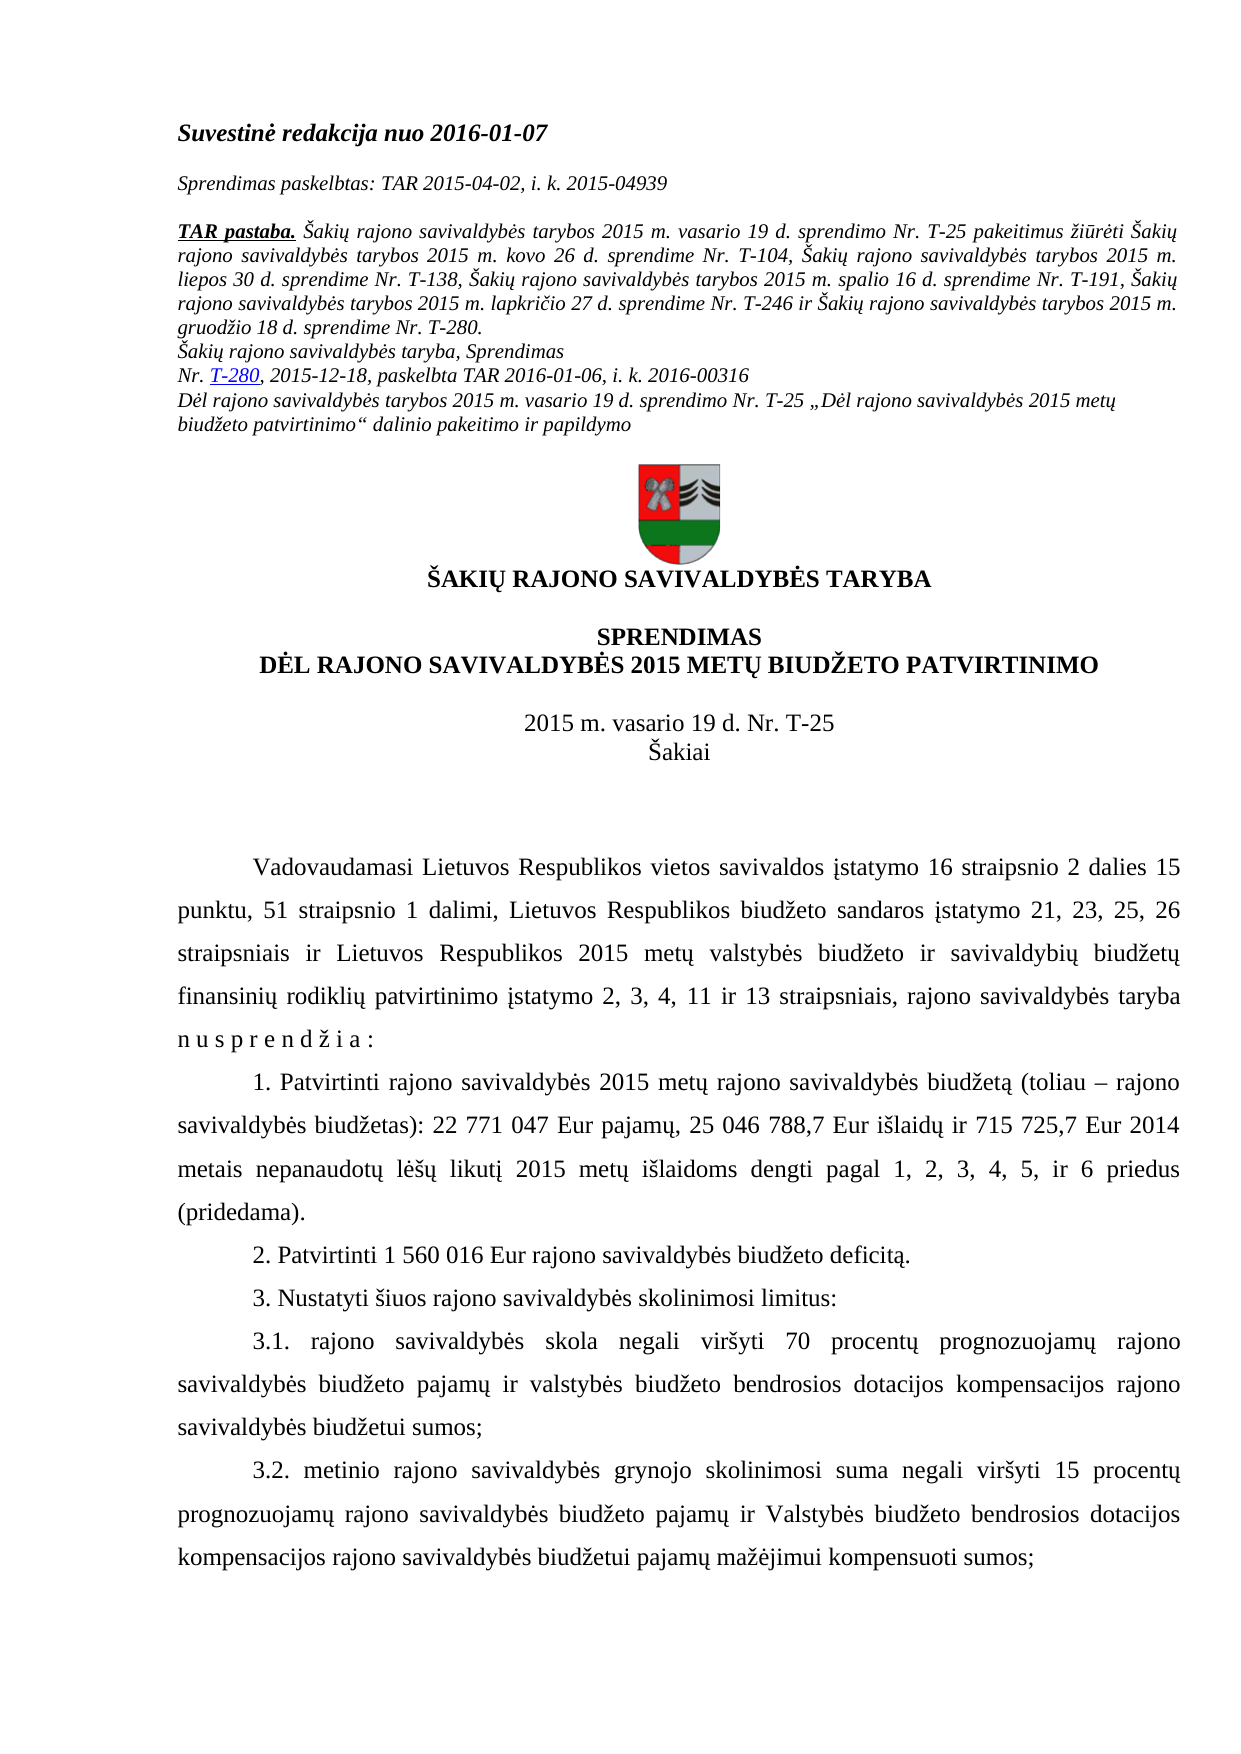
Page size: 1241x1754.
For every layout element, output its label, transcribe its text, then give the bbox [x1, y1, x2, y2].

text Dėl rajono savivaldybės tarybos 2015 m. vasario 19 d. sprendimo Nr. T-25 „Dėl rajono savivaldybės 2015 metų biudžeto patvirtinimo“ dalinio pakeitimo ir papildymo [177, 387, 1181, 436]
text Sprendimas paskelbtas: TAR 2015-04-02, i. k. 2015-04939 [177, 171, 1181, 195]
text 3.1. rajono savivaldybės skola negali viršyti 70 procentų prognozuojamų rajono savivaldybės biudžeto pajamų ir valstybės biudžeto bendrosios dotacijos kompensacijos rajono savivaldybės biudžetui sumos; [177, 1326, 1181, 1441]
text Suvestinė redakcija nuo 2016-01-07 [177, 118, 1181, 147]
text TAR pastaba. Šakių rajono savivaldybės tarybos 2015 m. vasario 19 d. sprendimo Nr. T-25 pakeitimus žiūrėti Šakių rajono savivaldybės tarybos 2015 m. kovo 26 d. sprendime Nr. T-104, Šakių rajono savivaldybės tarybos 2015 m. liepos 30 d. sprendime Nr. T-138, Šakių rajono savivaldybės tarybos 2015 m. spalio 16 d. sprendime Nr. T-191, Šakių rajono savivaldybės tarybos 2015 m. lapkričio 27 d. sprendime Nr. T-246 ir Šakių rajono savivaldybės tarybos 2015 m. gruodžio 18 d. sprendime Nr. T-280. [177, 219, 1181, 339]
text 2015 m. vasario 19 d. Nr. T-25 [177, 708, 1181, 737]
text SPRENDIMAS [177, 622, 1181, 651]
text Nr. T-280, 2015-12-18, paskelbta TAR 2016-01-06, i. k. 2016-00316 [177, 363, 1181, 387]
text Vadovaudamasi Lietuvos Respublikos vietos savivaldos įstatymo 16 straipsnio 2 dalies 15 punktu, 51 straipsnio 1 dalimi, Lietuvos Respublikos biudžeto sandaros įstatymo 21, 23, 25, 26 straipsniais ir Lietuvos Respublikos 2015 metų valstybės biudžeto ir savivaldybių biudžetų finansinių rodiklių patvirtinimo įstatymo 2, 3, 4, 11 ir 13 straipsniais, rajono savivaldybės taryba nusprendžia: [177, 852, 1181, 1053]
text 1. Patvirtinti rajono savivaldybės 2015 metų rajono savivaldybės biudžetą (toliau – rajono savivaldybės biudžetas): 22 771 047 Eur pajamų, 25 046 788,7 Eur išlaidų ir 715 725,7 Eur 2014 metais nepanaudotų lėšų likutį 2015 metų išlaidoms dengti pagal 1, 2, 3, 4, 5, ir 6 priedus (pridedama). [177, 1067, 1181, 1226]
text Šakiai [177, 737, 1181, 766]
text 3.2. metinio rajono savivaldybės grynojo skolinimosi suma negali viršyti 15 procentų prognozuojamų rajono savivaldybės biudžeto pajamų ir Valstybės biudžeto bendrosios dotacijos kompensacijos rajono savivaldybės biudžetui pajamų mažėjimui kompensuoti sumos; [177, 1456, 1181, 1571]
text 3. Nustatyti šiuos rajono savivaldybės skolinimosi limitus: [177, 1283, 1181, 1312]
text Šakių rajono savivaldybės taryba, Sprendimas [177, 339, 1181, 363]
text DĖL RAJONO SAVIVALDYBĖS 2015 METŲ BIUDŽETO PATVIRTINIMO [177, 651, 1181, 679]
text ŠAKIŲ RAJONO SAVIVALDYBĖS TARYBA [177, 564, 1181, 593]
text 2. Patvirtinti 1 560 016 Eur rajono savivaldybės biudžeto deficitą. [177, 1240, 1181, 1269]
